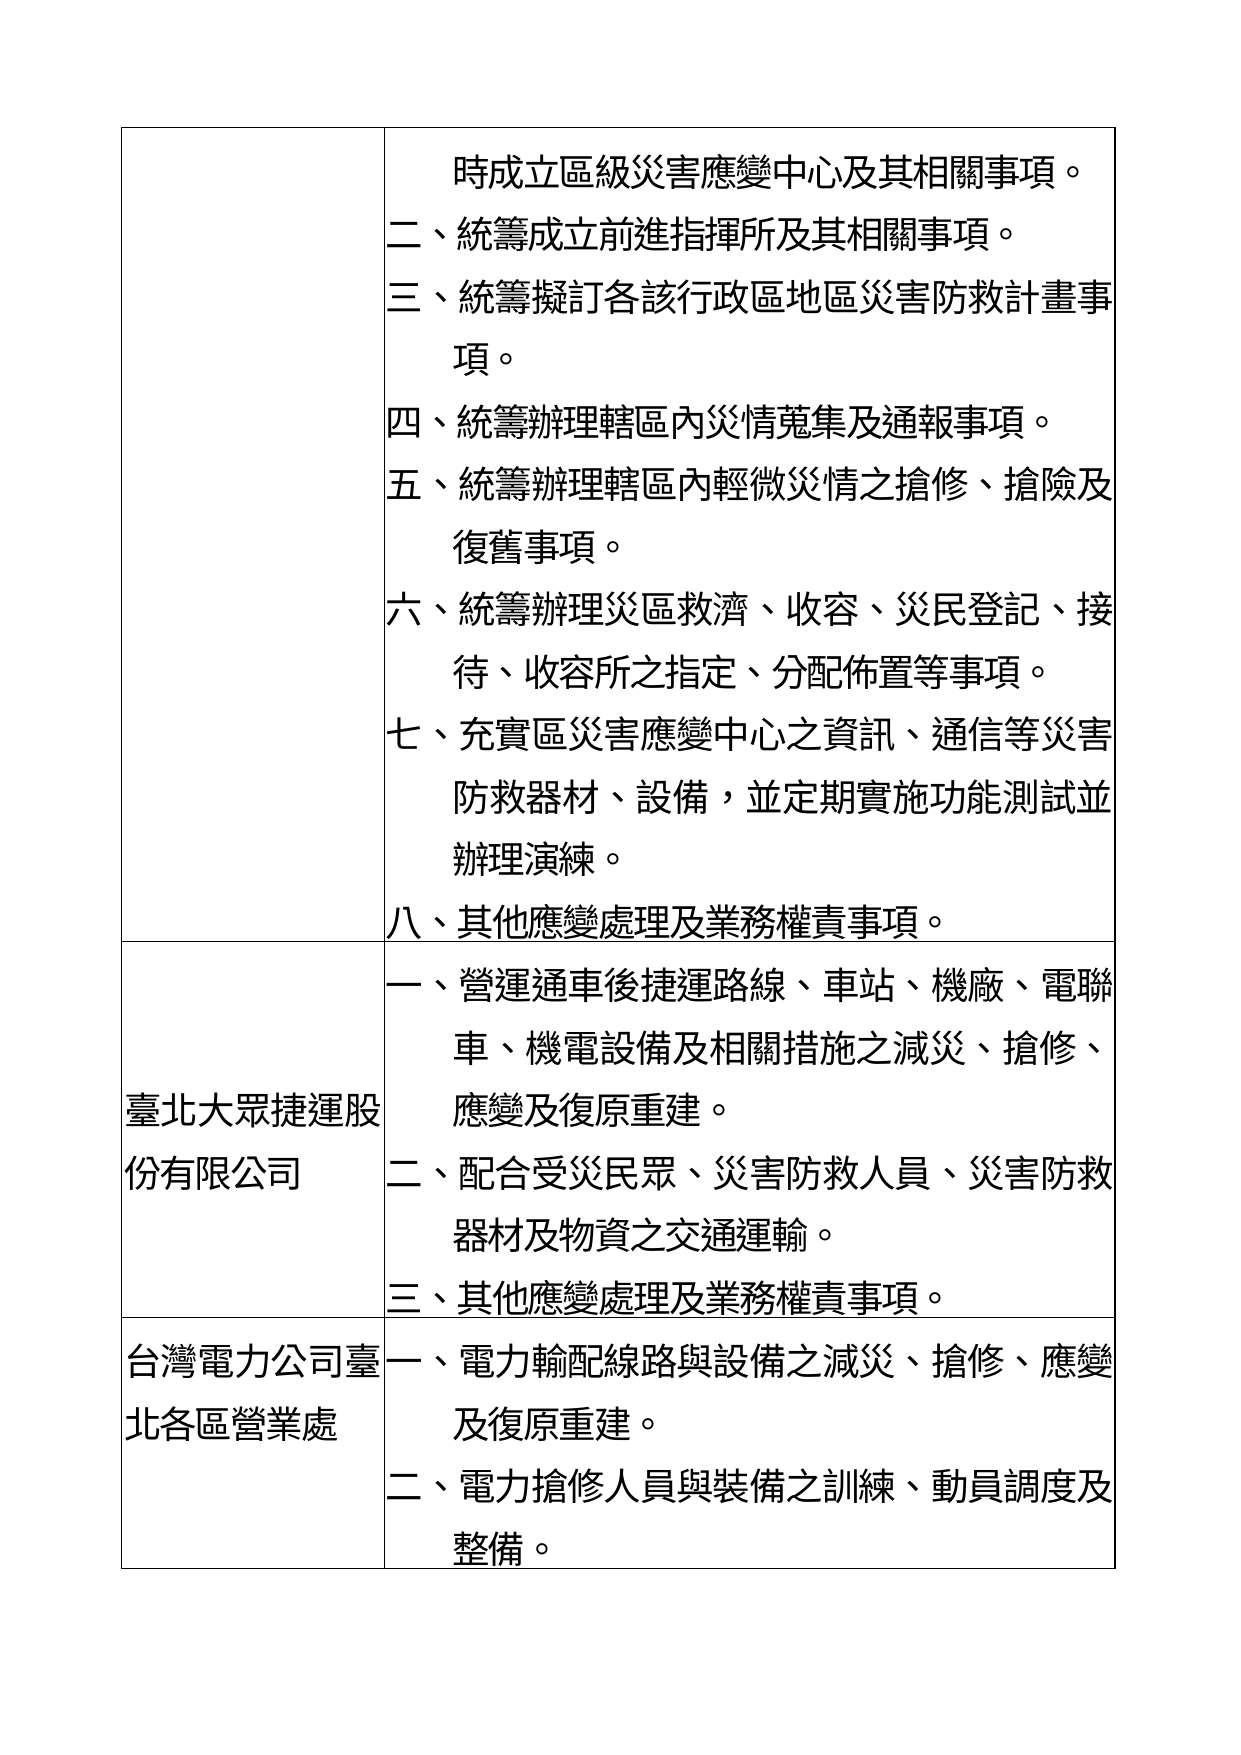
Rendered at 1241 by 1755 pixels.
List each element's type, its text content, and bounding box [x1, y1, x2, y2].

table_cell 一、電力輸配線路與設備之減災、搶修、應變及復原重建。 二、電力搶修人員與裝備之訓練、動員調度及整備。 [385, 1318, 1114, 1568]
table_cell 臺北大眾捷運股份有限公司 [122, 942, 384, 1317]
table_cell 台灣電力公司臺北各區營業處 [122, 1318, 384, 1568]
table_cell 時成立區級災害應變中心及其相關事項。 二、統籌成立前進指揮所及其相關事項。 三、統籌擬訂各該行政區地區災害防救計畫事項。 四、統籌辦理轄區內災情蒐集及通報事項。 五、統籌辦理轄區內輕微災情之搶修、搶險及復舊事項。 六、統籌辦理災區救濟、收容、災民登記、接待、收容所之指定、分配佈置等事項。 七、充實區災害應變中心之資訊、通信等災害防救器材、設備，並定期實施功能測試並辦理演練。 八、其他應變處理及業務權責事項。 [385, 128, 1114, 941]
table_cell 一、營運通車後捷運路線、車站、機廠、電聯車、機電設備及相關措施之減災、搶修、應變及復原重建。 二、配合受災民眾、災害防救人員、災害防救器材及物資之交通運輸。 三、其他應變處理及業務權責事項。 [385, 942, 1114, 1317]
table_cell [122, 128, 384, 941]
